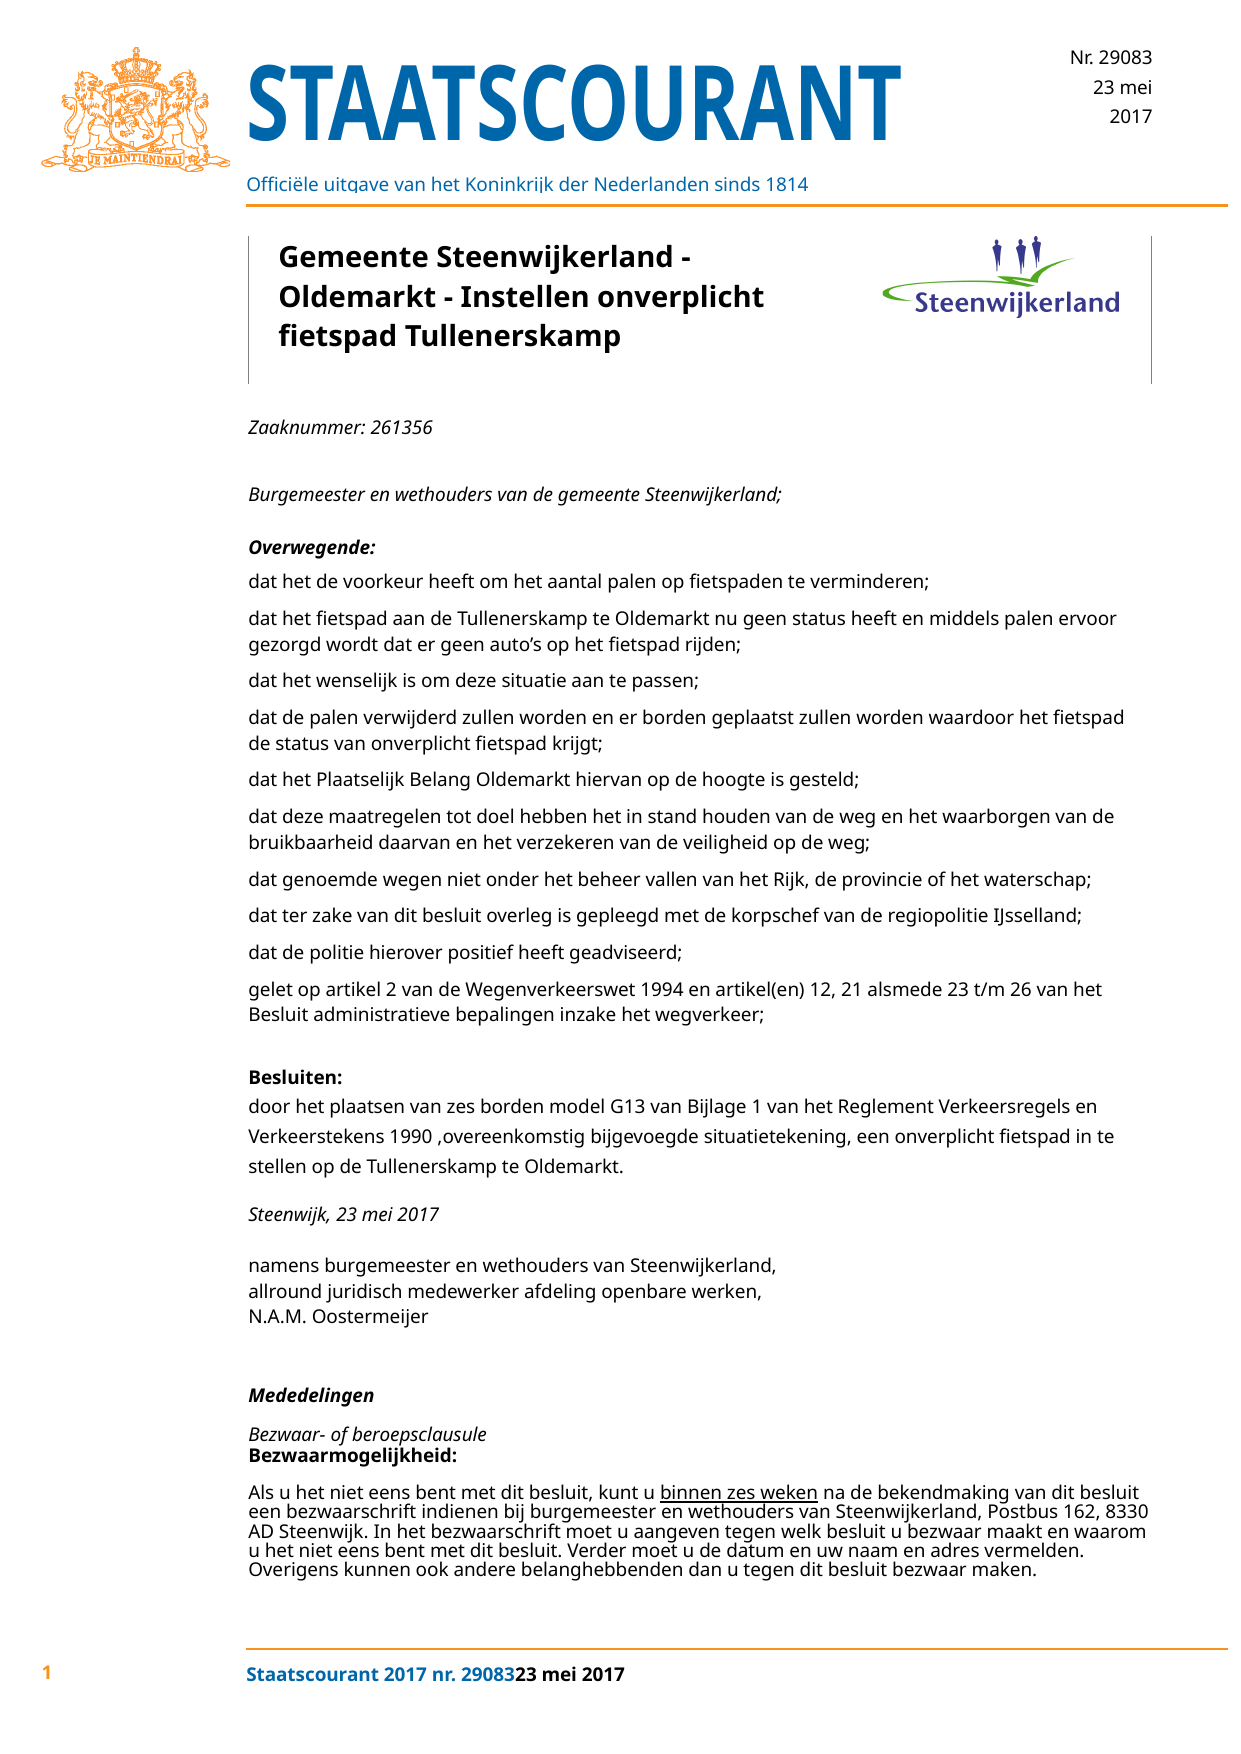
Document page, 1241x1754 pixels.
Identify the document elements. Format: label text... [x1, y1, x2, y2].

text dat ter zake van dit besluit overleg is gepleegd met de korpschef van de regiopolitie IJsselland; [248, 902, 1152, 928]
text dat de politie hierover positief heeft geadviseerd; [248, 939, 1152, 965]
table_header Gemeente Steenwijkerland - Oldemarkt - Instellen onverplicht fietspad Tullenerskamp [249, 236, 850, 384]
text Als u het niet eens bent met dit besluit, kunt u binnen zes weken na de bekendmaking van dit besluit een bezwaarschrift indienen bij burgemeester en wethouders van Steenwijkerland, Postbus 162, 8330 AD Steenwijk. In het bezwaarschrift moet u aangeven tegen welk besluit u bezwaar maakt en waarom u het niet eens bent met dit besluit. Verder moet u de datum en uw naam en adres vermelden. Overigens kunnen ook andere belanghebbenden dan u tegen dit besluit bezwaar maken. [248, 1484, 1152, 1581]
text dat de palen verwijderd zullen worden en er borden geplaatst zullen worden waardoor het fietspad de status van onverplicht fietspad krijgt; [248, 704, 1152, 756]
text Zaaknummer: 261356 [248, 414, 1152, 440]
text Bezwaarmogelijkheid: [248, 1447, 1152, 1467]
text Besluiten: [248, 1064, 1152, 1090]
text Overwegende: [248, 534, 1152, 560]
text dat genoemde wegen niet onder het beheer vallen van het Rijk, de provincie of het waterschap; [248, 866, 1152, 891]
text dat het fietspad aan de Tullenerskamp te Oldemarkt nu geen status heeft en middels palen ervoor gezorgd wordt dat er geen auto’s op het fietspad rijden; [248, 605, 1152, 657]
text dat het de voorkeur heeft om het aantal palen op fietspaden te verminderen; [248, 568, 1152, 594]
text dat deze maatregelen tot doel hebben het in stand houden van de weg en het waarborgen van de bruikbaarheid daarvan en het verzekeren van de veiligheid op de weg; [248, 803, 1152, 855]
text Mededelingen [248, 1382, 1152, 1408]
text dat het Plaatselijk Belang Oldemarkt hiervan op de hoogte is gesteld; [248, 767, 1152, 792]
text Bezwaar- of beroepsclausule [248, 1422, 1152, 1447]
text gelet op artikel 2 van de Wegenverkeerswet 1994 en artikel(en) 12, 21 alsmede 23 t/m 26 van het Besluit administratieve bepalingen inzake het wegverkeer; [248, 976, 1152, 1027]
text Steenwijk, 23 mei 2017 [248, 1201, 1152, 1226]
picture [41, 47, 231, 172]
text Burgemeester en wethouders van de gemeente Steenwijkerland; [248, 482, 1152, 507]
text namens burgemeester en wethouders van Steenwijkerland, [248, 1252, 1152, 1278]
table_header [850, 236, 1151, 384]
text dat het wenselijk is om deze situatie aan te passen; [248, 668, 1152, 693]
text N.A.M. Oostermeijer [248, 1304, 1152, 1329]
picture [882, 236, 1119, 318]
text allround juridisch medewerker afdeling openbare werken, [248, 1278, 1152, 1304]
text door het plaatsen van zes borden model G13 van Bijlage 1 van het Reglement Verkeersregels en Verkeerstekens 1990 ,overeenkomstig bijgevoegde situatietekening, een onverplicht fietspad in te stellen op de Tullenerskamp te Oldemarkt. [248, 1094, 1152, 1179]
